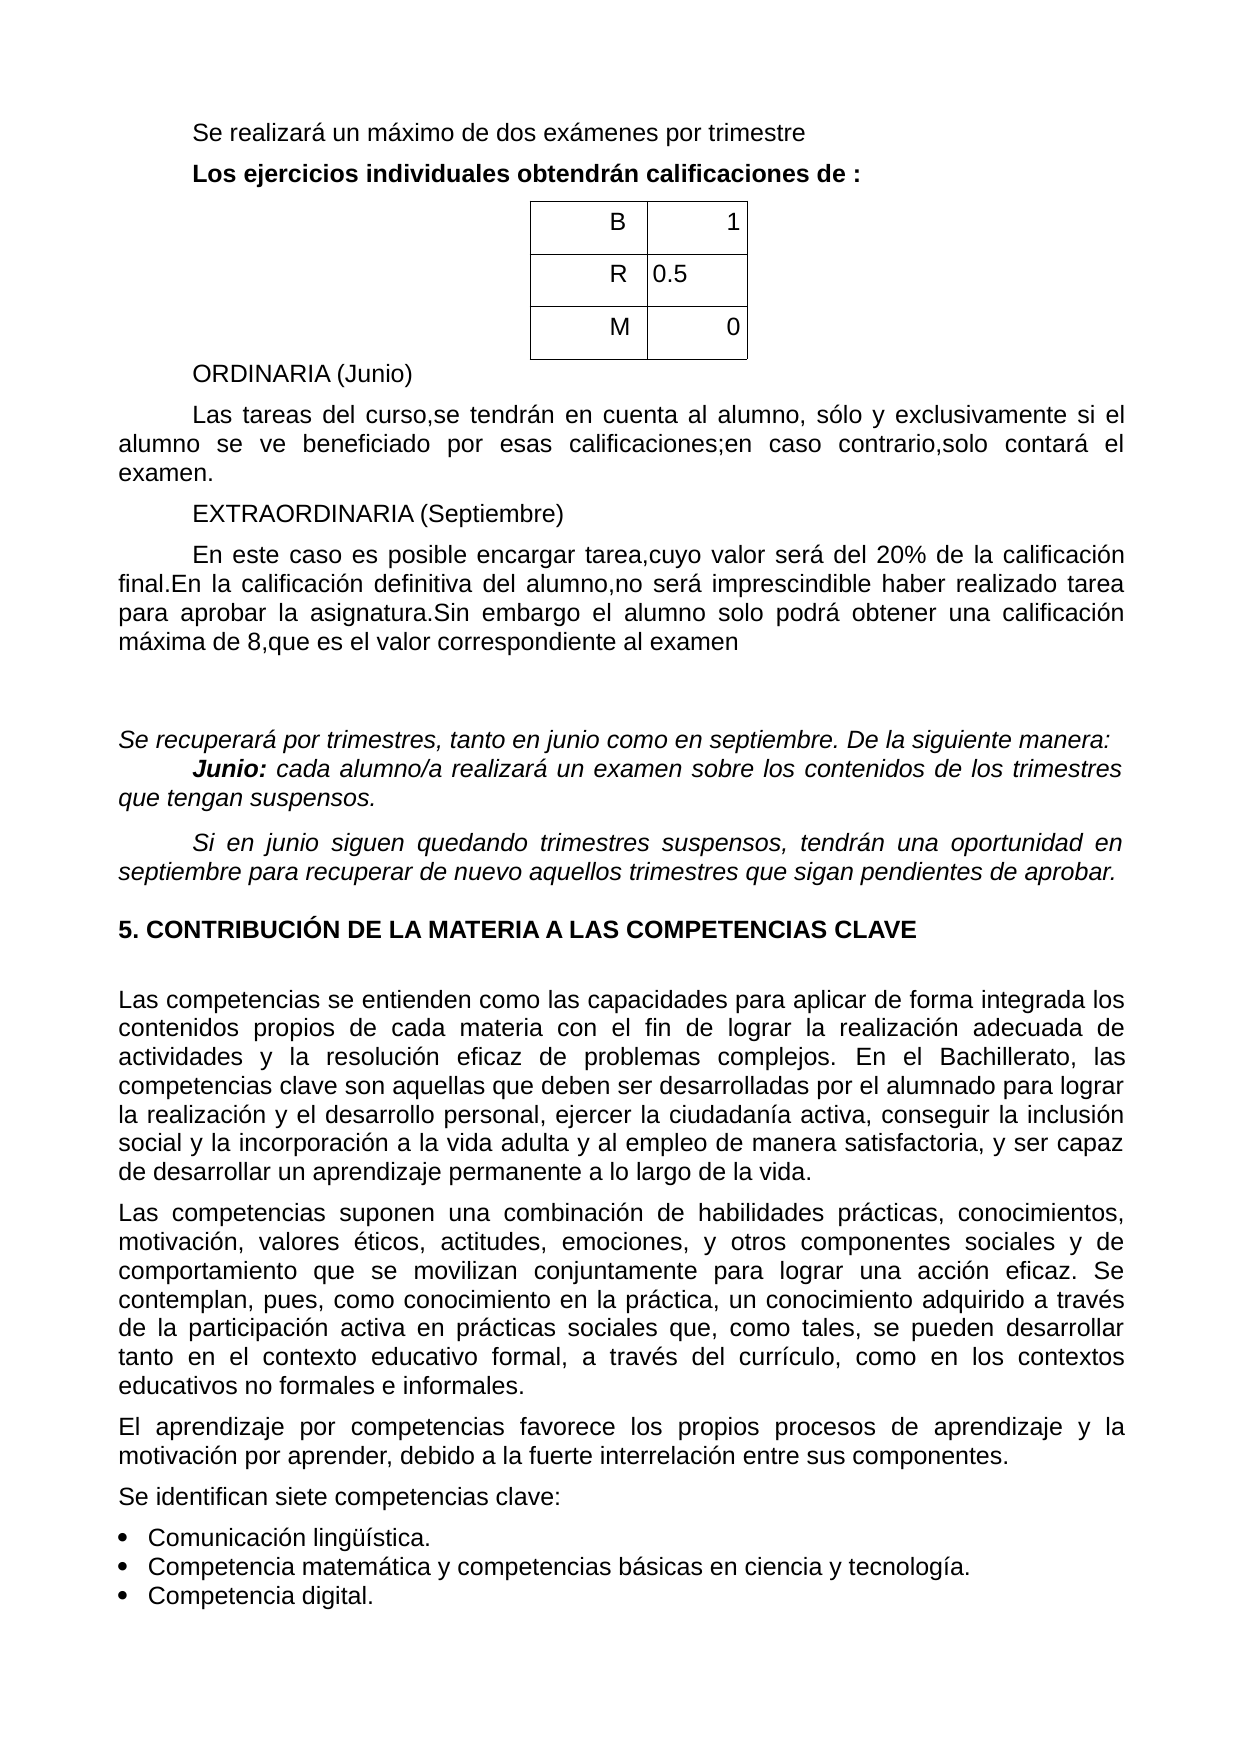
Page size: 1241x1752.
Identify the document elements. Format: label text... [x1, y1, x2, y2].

table_header B [531, 202, 647, 253]
text Junio: cada alumno/a realizará un examen sobre los contenidos de los trimestres que tengan suspensos. [118, 754, 1126, 812]
text Las tareas del curso,se tendrán en cuenta al alumno, sólo y exclusivamente si el alumno se ve beneficiado por esas calificaciones;en caso contrario,solo contará el examen. [118, 400, 1126, 487]
text Se recuperará por trimestres, tanto en junio como en septiembre. De la siguiente manera: [118, 725, 1126, 754]
text Se identifican siete competencias clave: [118, 1482, 1126, 1511]
table_header 1 [648, 202, 747, 253]
list Competencia digital. [118, 1581, 1122, 1610]
table_cell 0,5 [648, 255, 747, 306]
text Los ejercicios individuales obtendrán calificaciones de : [118, 159, 1126, 188]
list Comunicación lingüística. [118, 1523, 1122, 1552]
text ORDINARIA (Junio) [118, 359, 1126, 388]
table_cell M [531, 307, 647, 359]
text En este caso es posible encargar tarea,cuyo valor será del 20% de la calificación final.En la calificación definitiva del alumno,no será imprescindible haber realizado tarea para aprobar la asignatura.Sin embargo el alumno solo podrá obtener una calificación máxima de 8,que es el valor correspondiente al examen [118, 540, 1126, 655]
list Competencia matemática y competencias básicas en ciencia y tecnología. [118, 1552, 1122, 1581]
text EXTRAORDINARIA (Septiembre) [118, 499, 1126, 528]
text Las competencias suponen una combinación de habilidades prácticas, conocimientos, motivación, valores éticos, actitudes, emociones, y otros componentes sociales y de comportamiento que se movilizan conjuntamente para lograr una acción eficaz. Se contemplan, pues, como conocimiento en la práctica, un conocimiento adquirido a través de la participación activa en prácticas sociales que, como tales, se pueden desarrollar tanto en el contexto educativo formal, a través del currículo, como en los contextos educativos no formales e informales. [118, 1198, 1126, 1399]
text 5. CONTRIBUCIÓN DE LA MATERIA A LAS COMPETENCIAS CLAVE [118, 914, 1126, 943]
table_cell 0 [648, 307, 747, 359]
table_cell R [531, 255, 647, 306]
text Las competencias se entienden como las capacidades para aplicar de forma integrada los contenidos propios de cada materia con el fin de lograr la realización adecuada de actividades y la resolución eficaz de problemas complejos. En el Bachillerato, las competencias clave son aquellas que deben ser desarrolladas por el alumnado para lograr la realización y el desarrollo personal, ejercer la ciudadanía activa, conseguir la inclusión social y la incorporación a la vida adulta y al empleo de manera satisfactoria, y ser capaz de desarrollar un aprendizaje permanente a lo largo de la vida. [118, 984, 1126, 1186]
text Se realizará un máximo de dos exámenes por trimestre [118, 118, 1126, 147]
text El aprendizaje por competencias favorece los propios procesos de aprendizaje y la motivación por aprender, debido a la fuerte interrelación entre sus componentes. [118, 1412, 1126, 1469]
text Si en junio siguen quedando trimestres suspensos, tendrán una oportunidad en septiembre para recuperar de nuevo aquellos trimestres que sigan pendientes de aprobar. [118, 828, 1126, 886]
